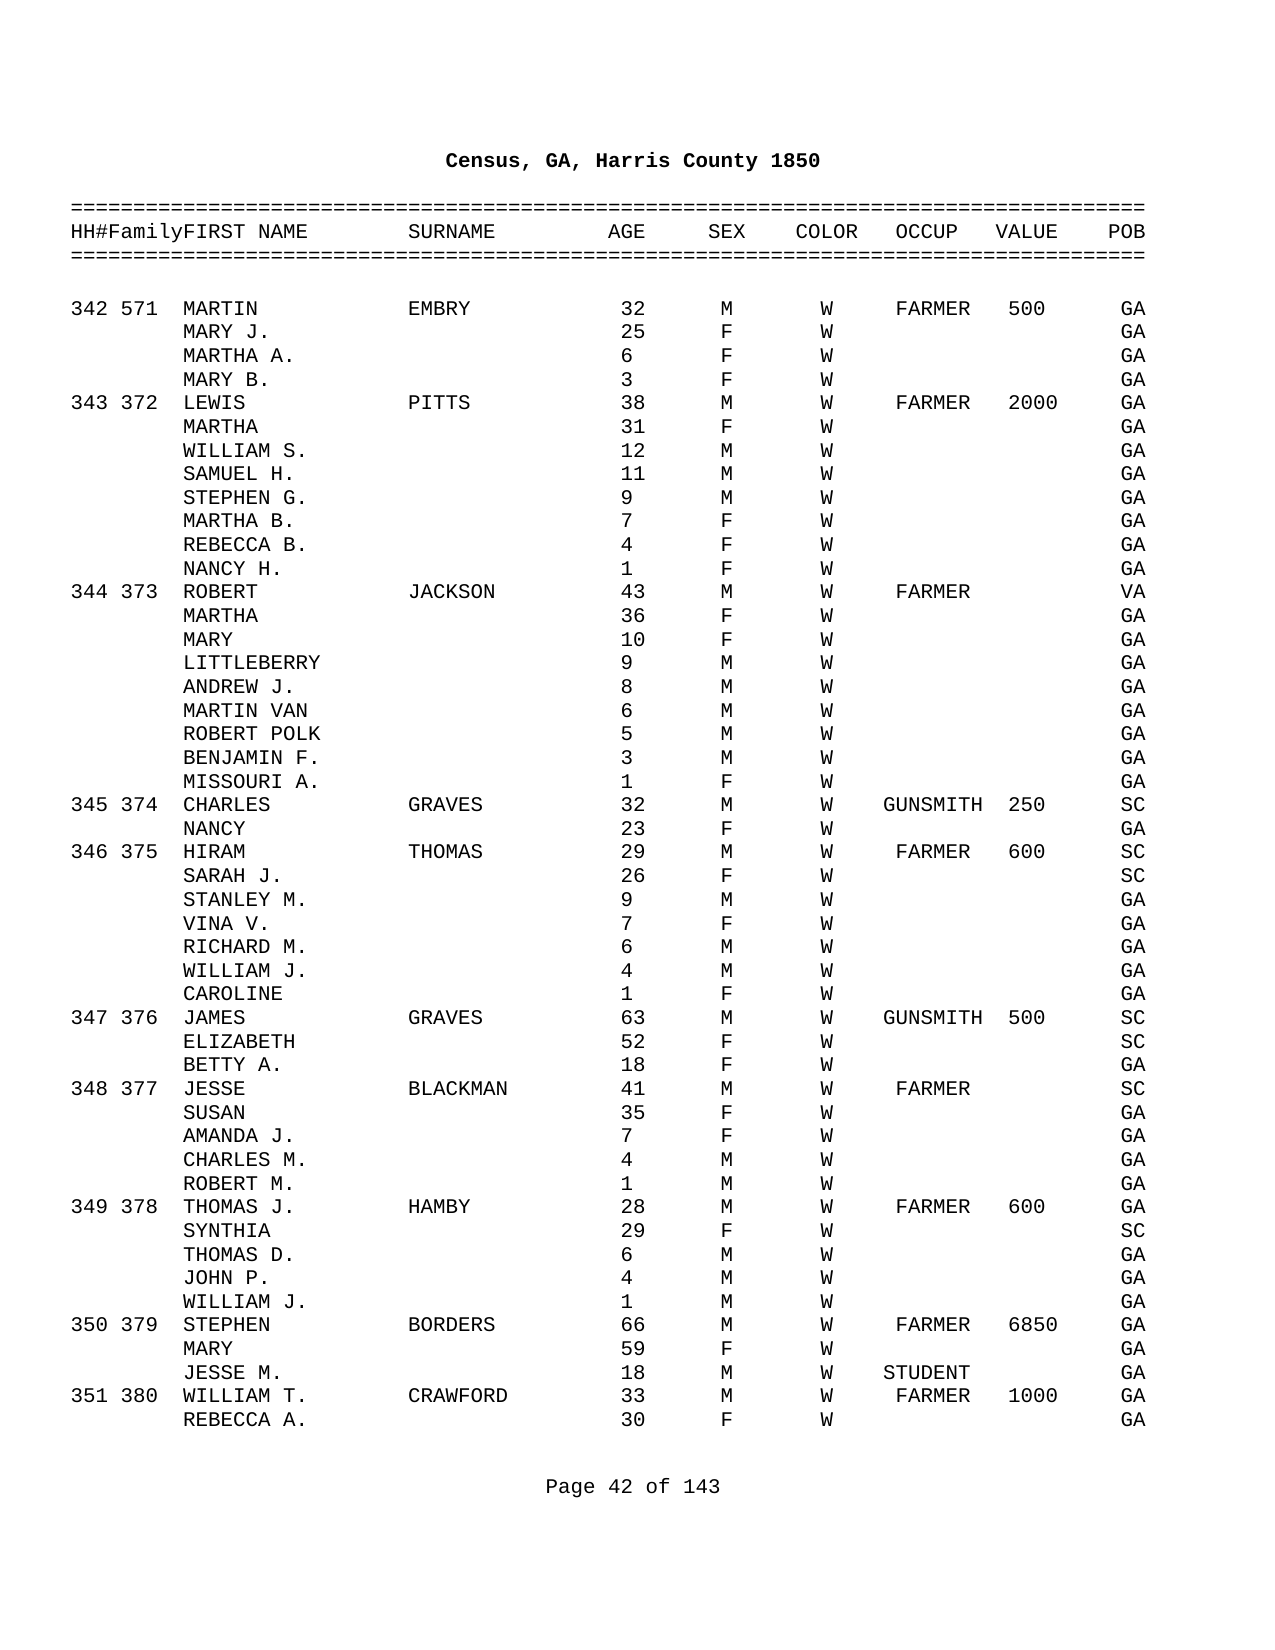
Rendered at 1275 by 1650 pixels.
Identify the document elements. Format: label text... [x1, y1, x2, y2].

text Nancy H. 1 F W GA [70, 558, 1195, 581]
text Benjamin F. 3 M W GA [70, 747, 1195, 771]
text Martha 36 F W GA [70, 605, 1195, 629]
text Elizabeth 52 F W SC [70, 1031, 1195, 1054]
text Robert Polk 5 M W GA [70, 723, 1195, 747]
text Stephen G. 9 M W GA [70, 487, 1195, 511]
text Martha 31 F W GA [70, 416, 1195, 439]
text Synthia 29 F W SC [70, 1220, 1195, 1243]
text Samuel H. 11 M W GA [70, 463, 1195, 487]
text Charles M. 4 M W GA [70, 1149, 1195, 1173]
text Missouri A. 1 F W GA [70, 771, 1195, 794]
text Mary 59 F W GA [70, 1338, 1195, 1362]
text 349 378 Thomas J. HAMBY 28 M W farmer 600 GA [70, 1196, 1195, 1220]
text John P. 4 M W GA [70, 1267, 1195, 1291]
text Richard M. 6 M W GA [70, 936, 1195, 960]
text William J. 1 M W GA [70, 1291, 1195, 1314]
text Stanley M. 9 M W GA [70, 889, 1195, 912]
text Amanda J. 7 F W GA [70, 1125, 1195, 1149]
text Littleberry 9 M W GA [70, 652, 1195, 676]
text Rebecca A. 30 F W GA [70, 1409, 1195, 1433]
text Martha A. 6 F W GA [70, 345, 1195, 369]
text 350 379 Stephen BORDERS 66 M W farmer 6850 GA [70, 1314, 1195, 1338]
text Caroline 1 F W GA [70, 983, 1195, 1007]
text William S. 12 M W GA [70, 439, 1195, 463]
text 344 373 Robert JACKSON 43 M W farmer VA [70, 581, 1195, 605]
text Rebecca B. 4 F W GA [70, 534, 1195, 558]
text Martin Van 6 M W GA [70, 700, 1195, 723]
text 347 376 James GRAVES 63 M W gunsmith 500 SC [70, 1007, 1195, 1031]
text William J. 4 M W GA [70, 960, 1195, 983]
text Sarah J. 26 F W SC [70, 865, 1195, 889]
text 351 380 William T. CRAWFORD 33 M W farmer 1000 GA [70, 1385, 1195, 1409]
text Mary 10 F W GA [70, 629, 1195, 652]
text Robert M. 1 M W GA [70, 1173, 1195, 1196]
text Thomas D. 6 M W GA [70, 1243, 1195, 1267]
text Betty A. 18 F W GA [70, 1054, 1195, 1078]
text Nancy 23 F W GA [70, 818, 1195, 842]
text Mary J. 25 F W GA [70, 321, 1195, 345]
text 346 375 Hiram THOMAS 29 M W farmer 600 SC [70, 842, 1195, 865]
text Vina V. 7 F W GA [70, 912, 1195, 936]
text 348 377 Jesse BLACKMAN 41 M W farmer SC [70, 1078, 1195, 1102]
text 343 372 Lewis PITTS 38 M W farmer 2000 GA [70, 392, 1195, 416]
text 342 571 Martin EMBRY 32 M W farmer 500 GA [70, 298, 1195, 321]
text Jesse M. 18 M W student GA [70, 1362, 1195, 1385]
text Mary B. 3 F W GA [70, 369, 1195, 392]
text Andrew J. 8 M W GA [70, 676, 1195, 700]
text Martha B. 7 F W GA [70, 511, 1195, 534]
text 345 374 Charles GRAVES 32 M W gunsmith 250 SC [70, 794, 1195, 818]
text Susan 35 F W GA [70, 1102, 1195, 1125]
